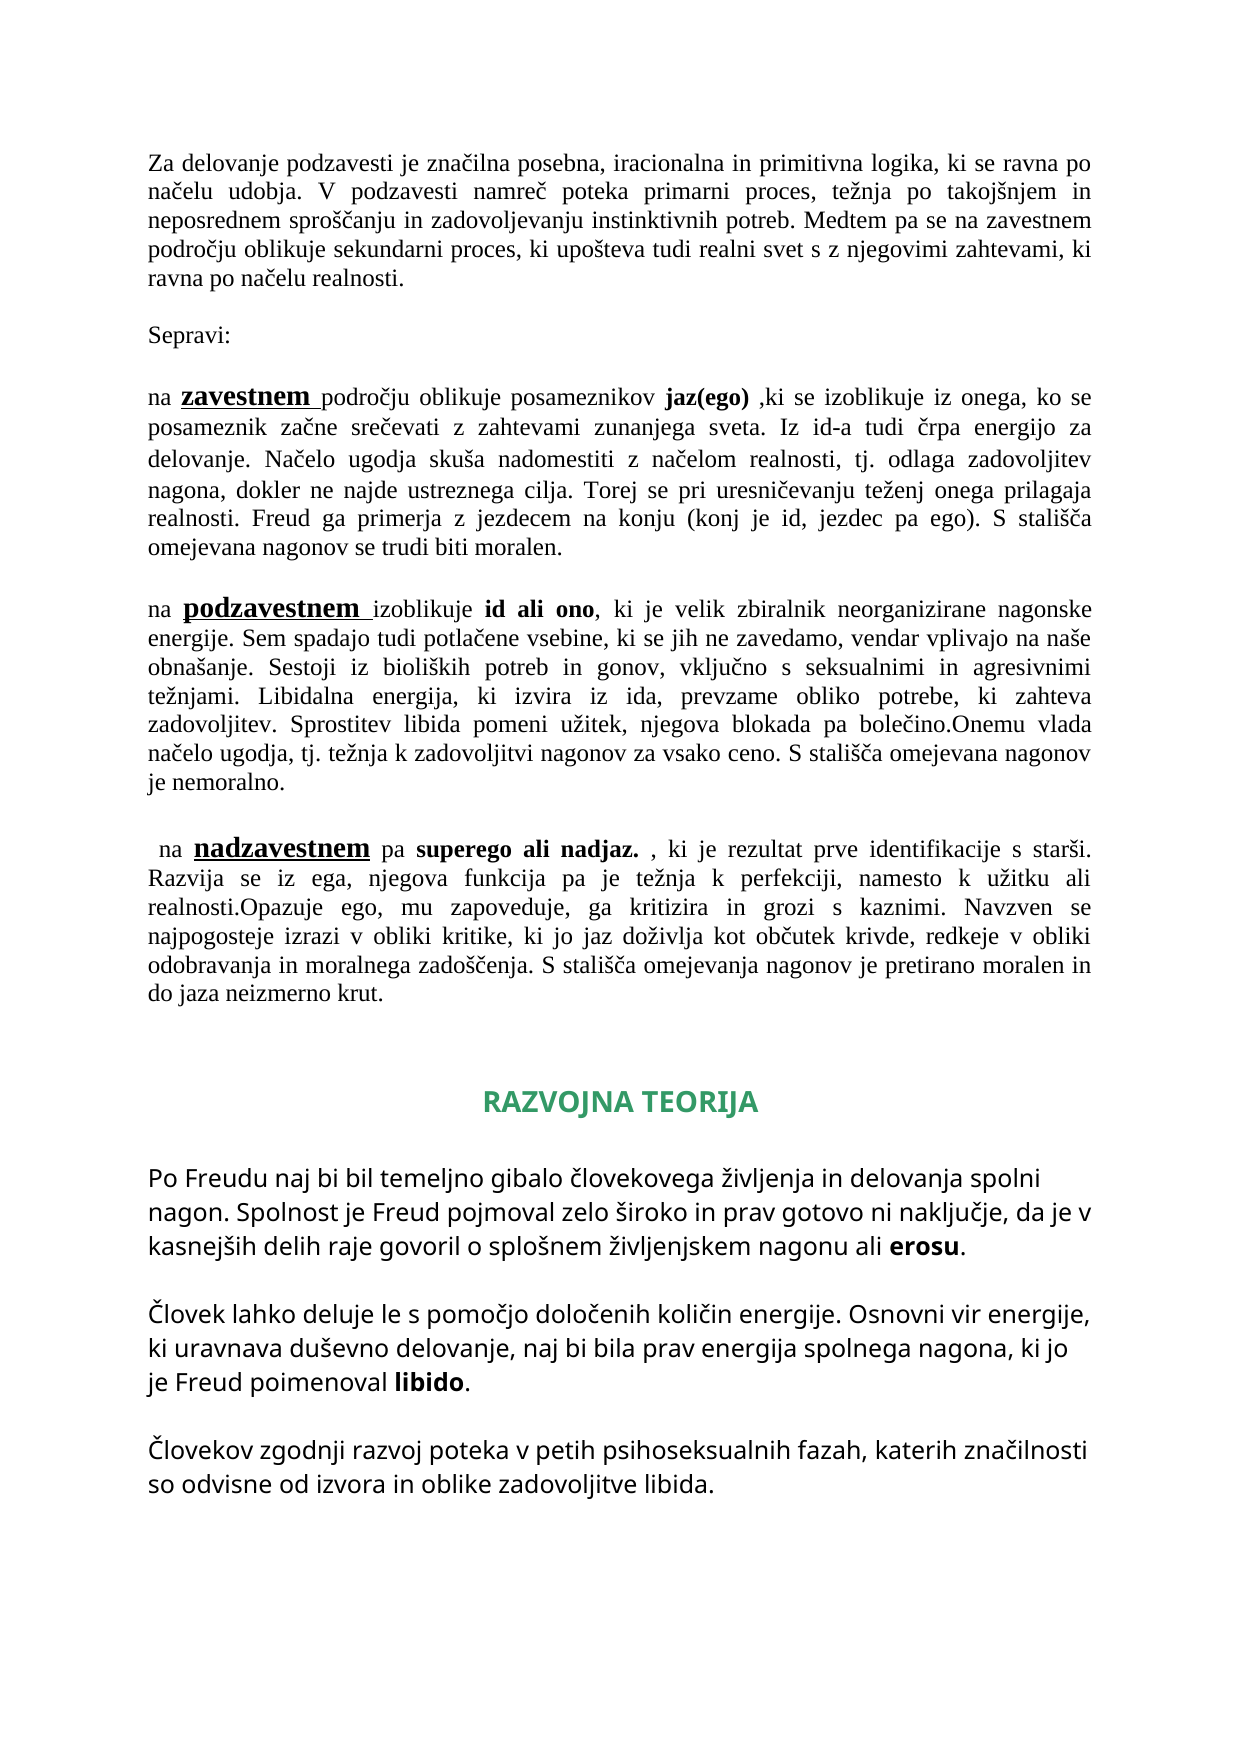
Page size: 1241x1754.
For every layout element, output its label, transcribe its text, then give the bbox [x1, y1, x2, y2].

subtitle RAZVOJNA TEORIJA [148, 1081, 1093, 1121]
text Po Freudu naj bi bil temeljno gibalo človekovega življenja in delovanja spolni nagon. Spolnost je Freud pojmoval zelo široko in prav gotovo ni naključje, da je v kasnejših delih raje govoril o splošnem življenjskem nagonu ali erosu. [148, 1160, 1093, 1262]
text Sepravi: [148, 321, 1093, 349]
text na nadzavestnem pa superego ali nadjaz. , ki je rezultat prve identifikacije s starši. Razvija se iz ega, njegova funkcija pa je težnja k perfekciji, namesto k užitku ali realnosti.Opazuje ego, mu zapoveduje, ga kritizira in grozi s kaznimi. Navzven se najpogosteje izrazi v obliki kritike, ki jo jaz doživlja kot občutek krivde, redkeje v obliki odobravanja in moralnega zadoščenja. S stališča omejevanja nagonov je pretirano moralen in do jaza neizmerno krut. [148, 830, 1093, 1007]
text na zavestnem področju oblikuje posameznikov jaz(ego) ,ki se izoblikuje iz onega, ko se posameznik začne srečevati z zahtevami zunanjega sveta. Iz id-a tudi črpa energijo za delovanje. Načelo ugodja skuša nadomestiti z načelom realnosti, tj. odlaga zadovoljitev nagona, dokler ne najde ustreznega cilja. Torej se pri uresničevanju teženj onega prilagaja realnosti. Freud ga primerja z jezdecem na konju (konj je id, jezdec pa ego). S stališča omejevana nagonov se trudi biti moralen. [148, 378, 1093, 561]
text na podzavestnem izoblikuje id ali ono, ki je velik zbiralnik neorganizirane nagonske energije. Sem spadajo tudi potlačene vsebine, ki se jih ne zavedamo, vendar vplivajo na naše obnašanje. Sestoji iz bioliških potreb in gonov, vključno s seksualnimi in agresivnimi težnjami. Libidalna energija, ki izvira iz ida, prevzame obliko potrebe, ki zahteva zadovoljitev. Sprostitev libida pomeni užitek, njegova blokada pa bolečino.Onemu vlada načelo ugodja, tj. težnja k zadovoljitvi nagonov za vsako ceno. S stališča omejevana nagonov je nemoralno. [148, 590, 1093, 796]
text Človekov zgodnji razvoj poteka v petih psihoseksualnih fazah, katerih značilnosti so odvisne od izvora in oblike zadovoljitve libida. [148, 1433, 1093, 1501]
text Človek lahko deluje le s pomočjo določenih količin energije. Osnovni vir energije, ki uravnava duševno delovanje, naj bi bila prav energija spolnega nagona, ki jo je Freud poimenoval libido. [148, 1297, 1093, 1399]
text Za delovanje podzavesti je značilna posebna, iracionalna in primitivna logika, ki se ravna po načelu udobja. V podzavesti namreč poteka primarni proces, težnja po takojšnjem in neposrednem sproščanju in zadovoljevanju instinktivnih potreb. Medtem pa se na zavestnem področju oblikuje sekundarni proces, ki upošteva tudi realni svet s z njegovimi zahtevami, ki ravna po načelu realnosti. [148, 148, 1093, 291]
